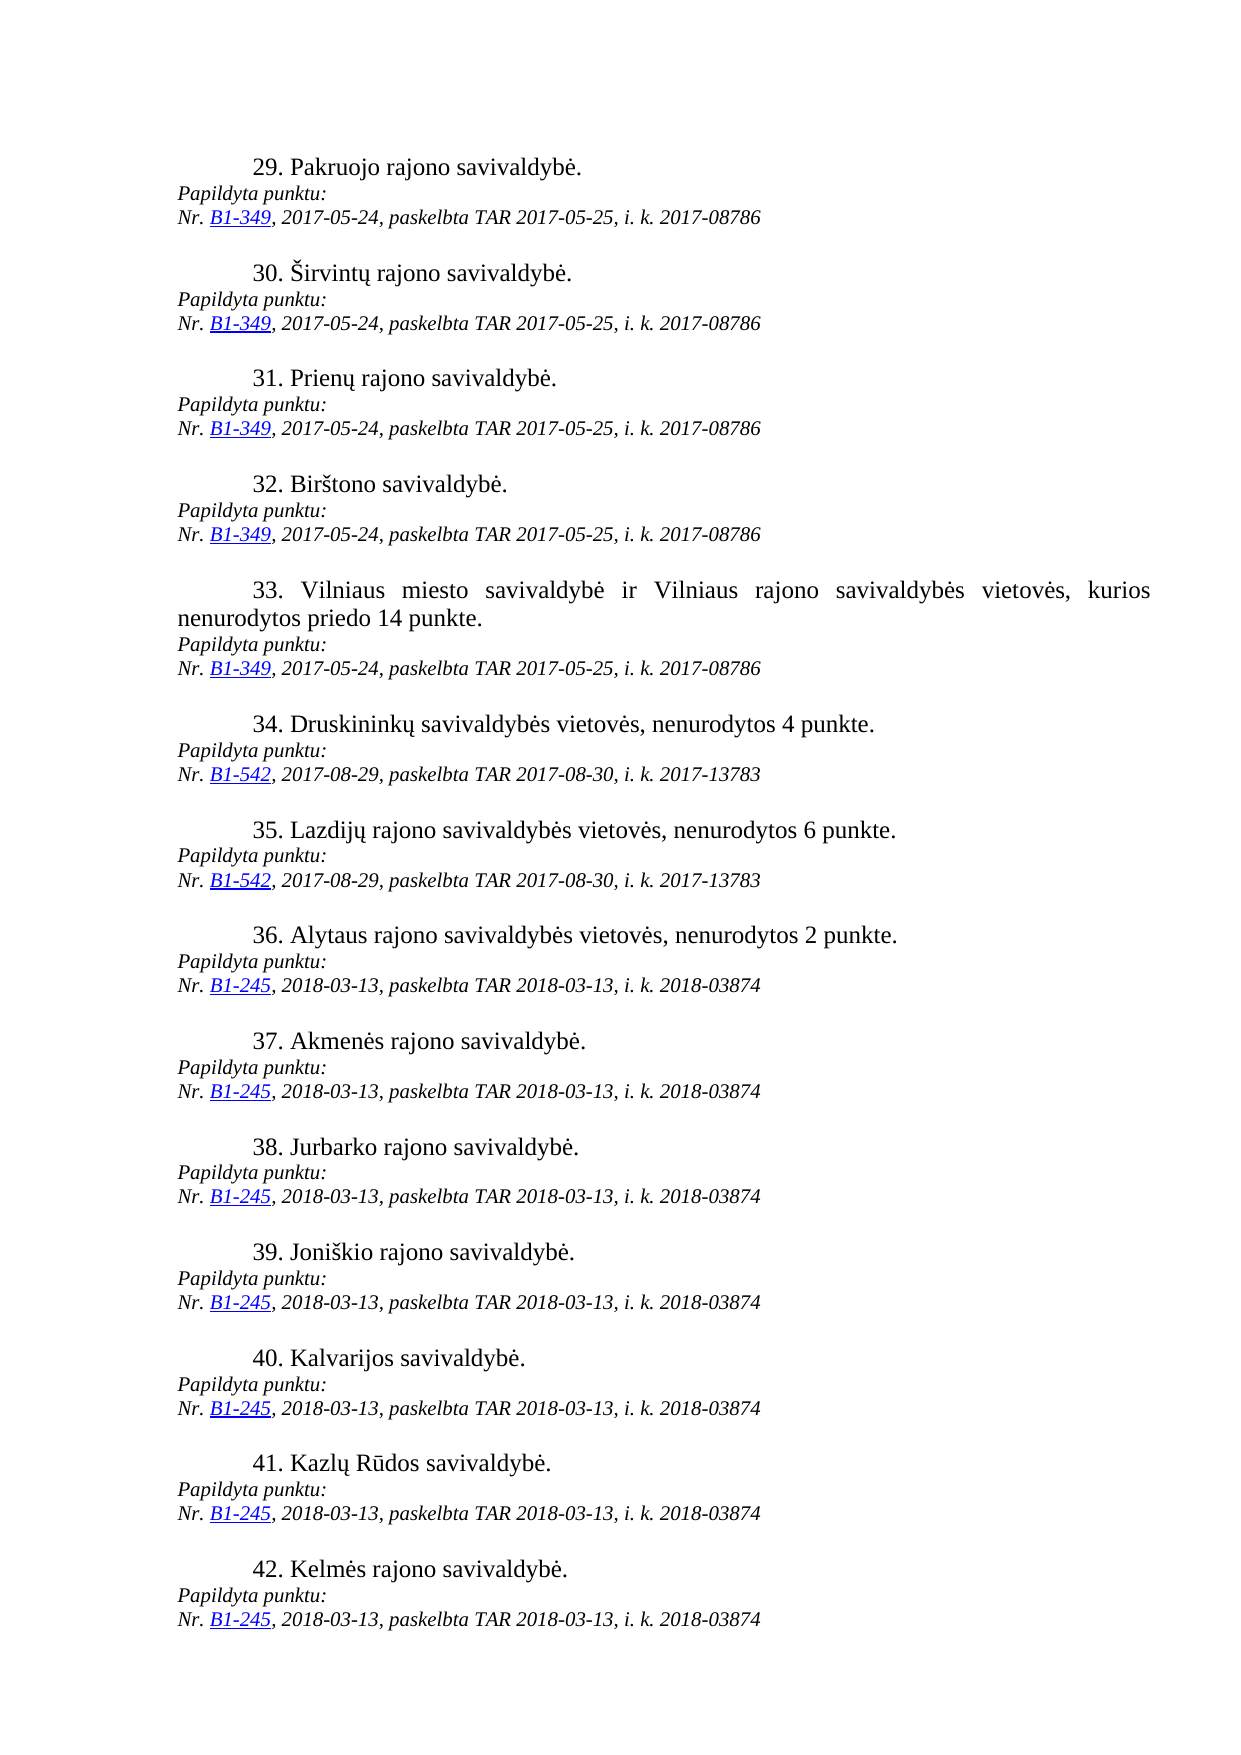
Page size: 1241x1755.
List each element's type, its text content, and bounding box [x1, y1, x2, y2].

text Papildyta punktu: [177, 287, 1152, 311]
text Nr. B1-542, 2017-08-29, paskelbta TAR 2017-08-30, i. k. 2017-13783 [177, 867, 1152, 892]
text Nr. B1-349, 2017-05-24, paskelbta TAR 2017-05-25, i. k. 2017-08786 [177, 522, 1152, 546]
text 31. Prienų rajono savivaldybė. [177, 363, 1152, 392]
text 41. Kazlų Rūdos savivaldybė. [177, 1448, 1152, 1477]
text Papildyta punktu: [177, 738, 1152, 762]
text 37. Akmenės rajono savivaldybė. [177, 1026, 1152, 1055]
text Nr. B1-542, 2017-08-29, paskelbta TAR 2017-08-30, i. k. 2017-13783 [177, 762, 1152, 786]
text Nr. B1-245, 2018-03-13, paskelbta TAR 2018-03-13, i. k. 2018-03874 [177, 1501, 1152, 1525]
text Papildyta punktu: [177, 392, 1152, 416]
text Nr. B1-349, 2017-05-24, paskelbta TAR 2017-05-25, i. k. 2017-08786 [177, 656, 1152, 680]
text 38. Jurbarko rajono savivaldybė. [177, 1132, 1152, 1160]
text Papildyta punktu: [177, 1160, 1152, 1184]
text 32. Birštono savivaldybė. [177, 469, 1152, 498]
text Papildyta punktu: [177, 498, 1152, 522]
text Papildyta punktu: [177, 1477, 1152, 1501]
text Nr. B1-349, 2017-05-24, paskelbta TAR 2017-05-25, i. k. 2017-08786 [177, 311, 1152, 335]
text Papildyta punktu: [177, 1055, 1152, 1079]
text Nr. B1-245, 2018-03-13, paskelbta TAR 2018-03-13, i. k. 2018-03874 [177, 1290, 1152, 1314]
text Papildyta punktu: [177, 1266, 1152, 1290]
text Nr. B1-245, 2018-03-13, paskelbta TAR 2018-03-13, i. k. 2018-03874 [177, 973, 1152, 997]
text 40. Kalvarijos savivaldybė. [177, 1343, 1152, 1372]
text 29. Pakruojo rajono savivaldybė. [177, 152, 1152, 181]
text 39. Joniškio rajono savivaldybė. [177, 1237, 1152, 1266]
text Nr. B1-245, 2018-03-13, paskelbta TAR 2018-03-13, i. k. 2018-03874 [177, 1184, 1152, 1208]
text Nr. B1-349, 2017-05-24, paskelbta TAR 2017-05-25, i. k. 2017-08786 [177, 416, 1152, 440]
text Papildyta punktu: [177, 632, 1152, 656]
text 33. Vilniaus miesto savivaldybė ir Vilniaus rajono savivaldybės vietovės, kurios nenurodytos priedo 14 punkte. [177, 575, 1152, 632]
text Nr. B1-349, 2017-05-24, paskelbta TAR 2017-05-25, i. k. 2017-08786 [177, 205, 1152, 229]
text 30. Širvintų rajono savivaldybė. [177, 258, 1152, 287]
text 36. Alytaus rajono savivaldybės vietovės, nenurodytos 2 punkte. [177, 920, 1152, 949]
text 35. Lazdijų rajono savivaldybės vietovės, nenurodytos 6 punkte. [177, 815, 1152, 843]
text Papildyta punktu: [177, 1583, 1152, 1607]
text Nr. B1-245, 2018-03-13, paskelbta TAR 2018-03-13, i. k. 2018-03874 [177, 1607, 1152, 1631]
text Nr. B1-245, 2018-03-13, paskelbta TAR 2018-03-13, i. k. 2018-03874 [177, 1079, 1152, 1103]
text Papildyta punktu: [177, 843, 1152, 867]
text 34. Druskininkų savivaldybės vietovės, nenurodytos 4 punkte. [177, 709, 1152, 738]
text 42. Kelmės rajono savivaldybė. [177, 1554, 1152, 1583]
text Papildyta punktu: [177, 1372, 1152, 1396]
text Nr. B1-245, 2018-03-13, paskelbta TAR 2018-03-13, i. k. 2018-03874 [177, 1396, 1152, 1420]
text Papildyta punktu: [177, 181, 1152, 205]
text Papildyta punktu: [177, 949, 1152, 973]
